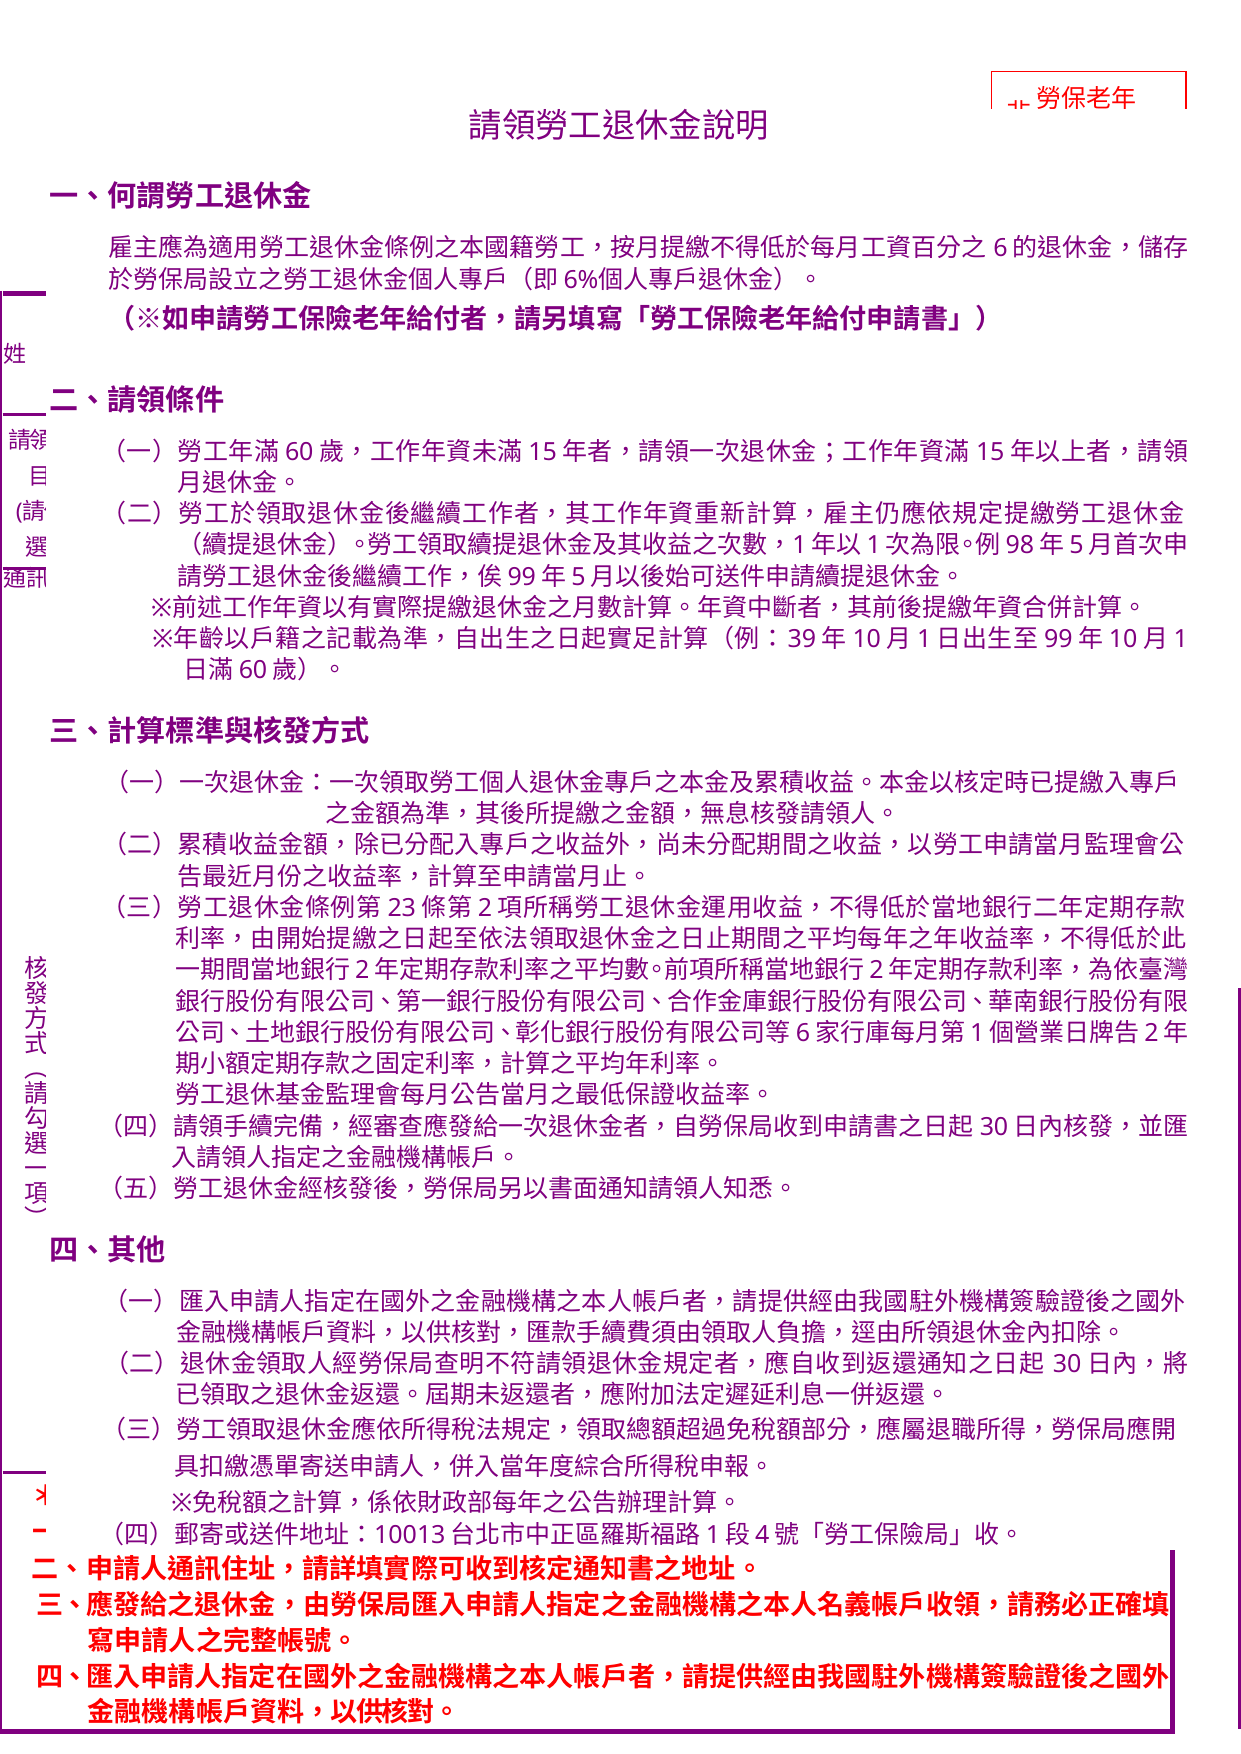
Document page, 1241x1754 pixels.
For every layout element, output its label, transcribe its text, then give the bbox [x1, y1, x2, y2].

table_cell [1191, 711, 1240, 757]
table_header 勞工退休金申請書及收據 [0, 147, 46, 215]
table_header [1191, 147, 1240, 215]
table_cell [1191, 567, 1240, 639]
table_cell [1191, 413, 1240, 567]
table_cell （填表前請詳閱背面說明） 年 月 日申請 [0, 215, 46, 291]
table_cell [1210, 757, 1240, 952]
table_cell 請領項目 (請勾選) [2, 414, 46, 567]
table_cell [1191, 639, 1240, 711]
table_cell 姓名 [2, 292, 46, 413]
table_cell [1210, 953, 1240, 988]
table_cell [1191, 215, 1240, 291]
table_cell [1191, 953, 1210, 988]
table_cell 通訊住址： [2, 568, 46, 711]
table_cell [1191, 757, 1210, 952]
table_cell [1191, 291, 1240, 413]
table_header 請領勞工退休金說明 一、何謂勞工退休金 雇主應為適用勞工退休金條例之本國籍勞工，按月提繳不得低於每月工資百分之6的退休金，儲存於勞保局設立之勞工退休金個人專戶（即6%個人專戶退休金）。 （※如申請勞工保險老年給付者，請另填寫「勞工保險老年給付申請書」） 二、請領條件 （一）勞工年滿60歲，工作年資未滿15年者，請領一次退休金；工作年資滿15年以上者，請領月退休金。 （二）勞工於領取退休金後繼續工作者，其工作年資重新計算，雇主仍應依規定提繳勞工退休金（續提退休金）。勞工領取續提退休金及其收益之次數，1年以1次為限。例98年5月首次申請勞工退休金後繼續工作，俟99年5月以後始可送件申請續提退休金。 ※前述工作年資以有實際提繳退休金之月數計算。年資中斷者，其前後提繳年資合併計算。 ※年齡以戶籍之記載為準，自出生之日起實足計算（例：39年10月1日出生至99年10月1日滿60歲）。 三、計算標準與核發方式 （一）一次退休金：一次領取勞工個人退休金專戶之本金及累積收益。本金以核定時已提繳入專戶之金額為準，其後所提繳之金額，無息核發請領人。 （二）累積收益金額，除已分配入專戶之收益外，尚未分配期間之收益，以勞工申請當月監理會公告最近月份之收益率，計算至申請當月止。 （三）勞工退休金條例第23條第2項所稱勞工退休金運用收益，不得低於當地銀行二年定期存款利率，由開始提繳之日起至依法領取退休金之日止期間之平均每年之年收益率，不得低於此一期間當地銀行2年定期存款利率之平均數。前項所稱當地銀行2年定期存款利率，為依臺灣銀行股份有限公司、第一銀行股份有限公司、合作金庫銀行股份有限公司、華南銀行股份有限公司、土地銀行股份有限公司、彰化銀行股份有限公司等6家行庫每月第1個營業日牌告2年期小額定期存款之固定利率，計算之平均年利率。 勞工退休基金監理會每月公告當月之最低保證收益率。 （四）請領手續完備，經審查應發給一次退休金者，自勞保局收到申請書之日起30日內核發，並匯入請領人指定之金融機構帳戶。 （五）勞工退休金經核發後，勞保局另以書面通知請領人知悉。 四、其他 （一）匯入申請人指定在國外之金融機構之本人帳戶者，請提供經由我國駐外機構簽驗證後之國外金融機構帳戶資料，以供核對，匯款手續費須由領取人負擔，逕由所領退休金內扣除。 （二）退休金領取人經勞保局查明不符請領退休金規定者，應自收到返還通知之日起30日內，將已領取之退休金返還。屆期未返還者，應附加法定遲延利息一併返還。 （三）勞工領取退休金應依所得稅法規定，領取總額超過免稅額部分，應屬退職所得，勞保局應開具扣繳憑單寄送申請人，併入當年度綜合所得稅申報。 ※免稅額之計算，係依財政部每年之公告辦理計算。 （四）郵寄或送件地址：10013台北市中正區羅斯福路1段4號「勞工保險局」收。 [46, 109, 1191, 1550]
table_cell [1175, 988, 1238, 1729]
table_cell ＊附註： 一、請務必於申請書右上方之「簽章」處，由本人親自簽名或蓋章。 二、申請人通訊住址，請詳填實際可收到核定通知書之地址。 三、應發給之退休金，由勞保局匯入申請人指定之金融機構之本人名義帳戶收領，請務必正確填寫申請人之完整帳號。 四、匯入申請人指定在國外之金融機構之本人帳戶者，請提供經由我國駐外機構簽驗證後之國外金融機構帳戶資料，以供核對。 [2, 1472, 1170, 1729]
table_cell 核發方式（請勾選一項） [2, 711, 46, 1471]
